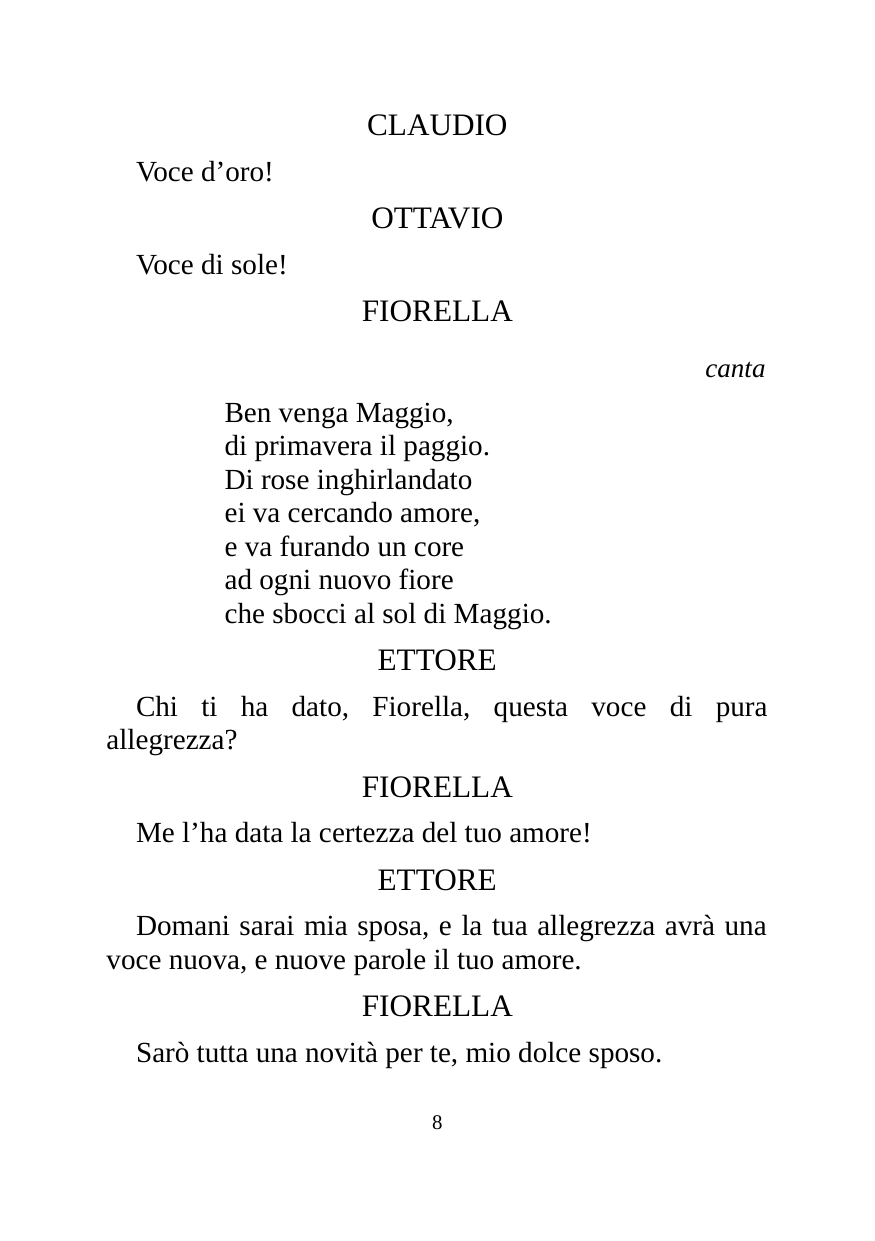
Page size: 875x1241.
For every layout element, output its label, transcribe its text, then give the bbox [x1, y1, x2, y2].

text canta [402, 352, 768, 383]
text Voce di sole! [106, 247, 768, 281]
text ETTORE [106, 641, 768, 677]
text Me l’ha data la certezza del tuo amore! [106, 816, 768, 849]
text FIORELLA [106, 768, 768, 804]
text Voce d’oro! [106, 154, 768, 187]
text Chi ti ha dato, Fiorella, questa voce di pura allegrezza? [106, 689, 768, 756]
text Ben venga Maggio, di primavera il paggio. Di rose inghirlandato ei va cercando amore, e va furando un core ad ogni nuovo fiore che sbocci al sol di Maggio. [224, 395, 768, 629]
text OTTAVIO [106, 199, 768, 235]
text FIORELLA [106, 292, 768, 328]
text ETTORE [106, 861, 768, 897]
text Domani sarai mia sposa, e la tua allegrezza avrà una voce nuova, e nuove parole il tuo amore. [106, 908, 768, 976]
text FIORELLA [106, 987, 768, 1023]
text Sarò tutta una novità per te, mio dolce sposo. [106, 1035, 768, 1069]
text CLAUDIO [106, 106, 768, 142]
